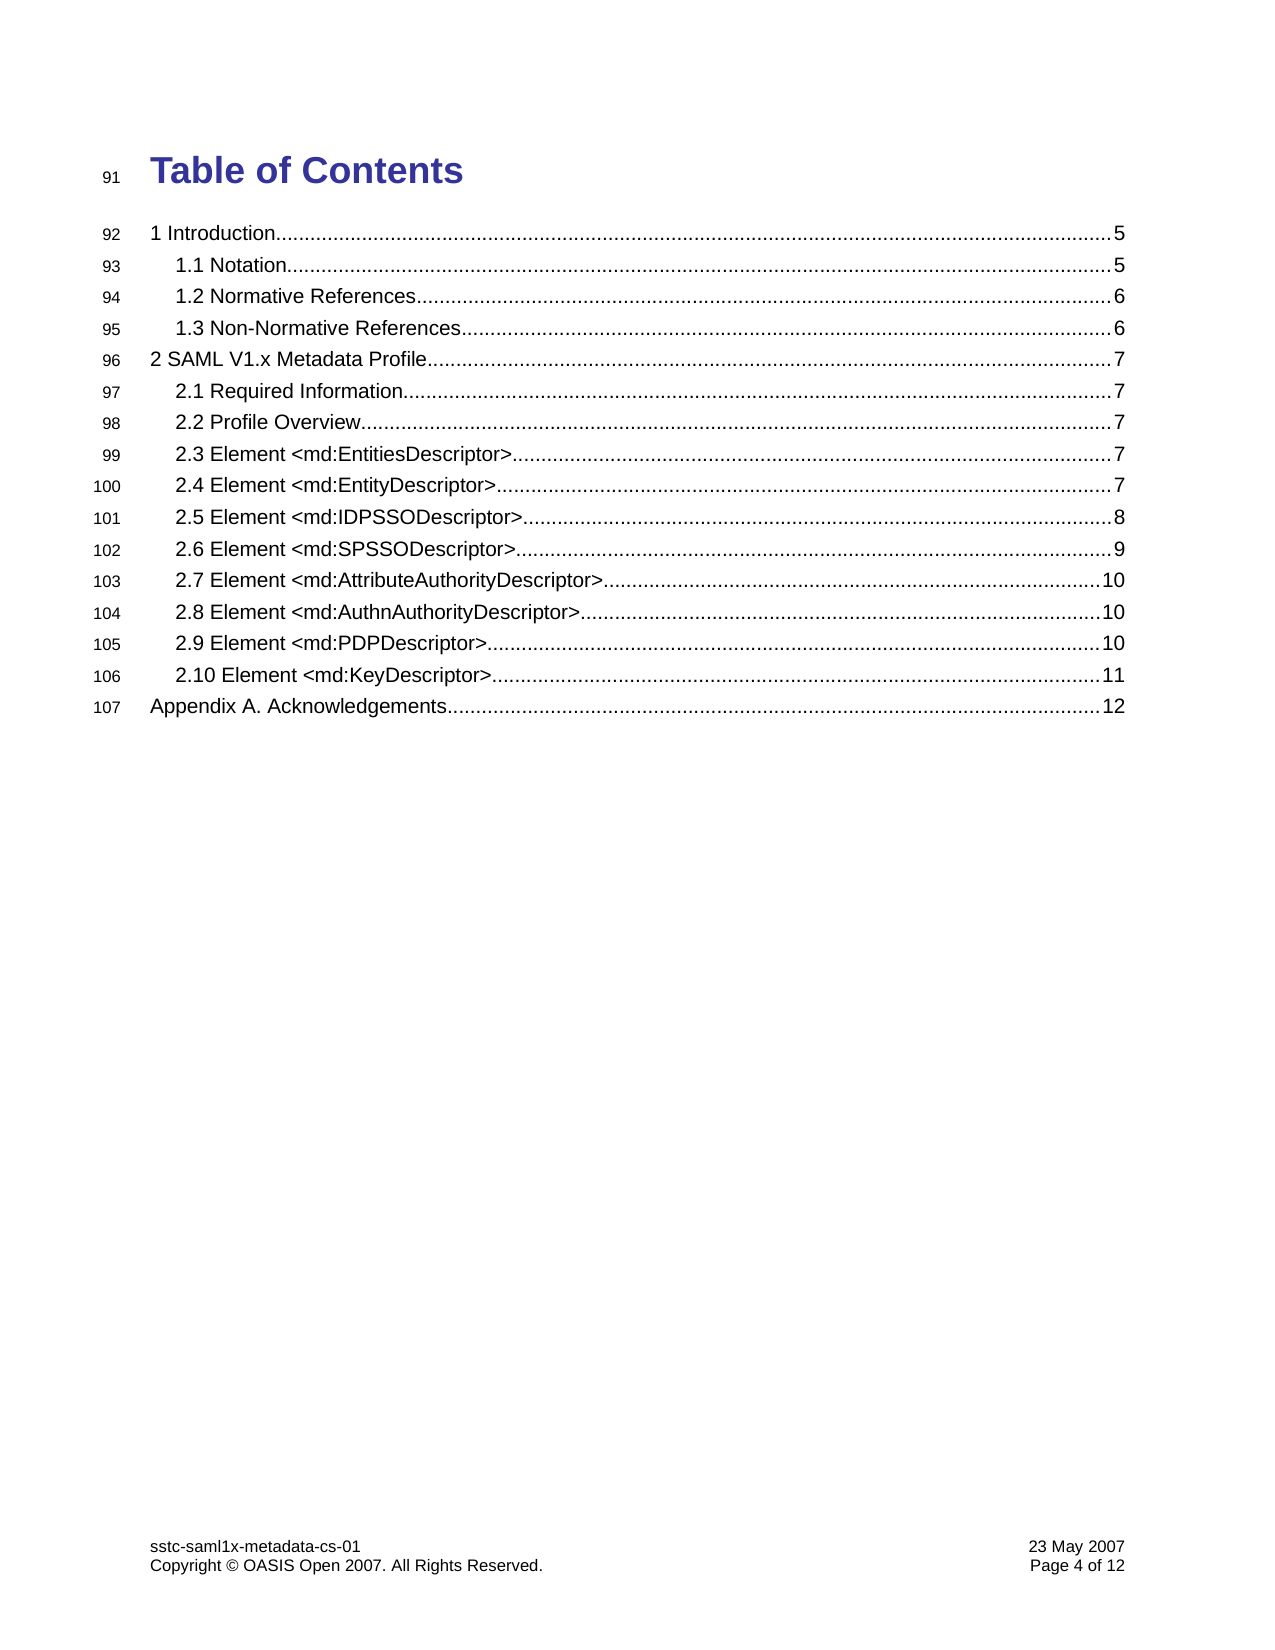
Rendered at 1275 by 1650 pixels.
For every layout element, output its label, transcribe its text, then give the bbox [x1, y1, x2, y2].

text 2.6 Element <md:SPSSODescriptor> 9 [175, 537, 1125, 561]
subtitle Table of Contents [150, 150, 1125, 192]
text 1.2 Normative References 6 [175, 285, 1125, 308]
text 2.4 Element <md:EntityDescriptor> 7 [175, 474, 1125, 497]
text Appendix A. Acknowledgements 12 [150, 695, 1125, 718]
text 1.3 Non-Normative References 6 [175, 316, 1125, 339]
text 2.5 Element <md:IDPSSODescriptor> 8 [175, 506, 1125, 529]
text 2.3 Element <md:EntitiesDescriptor> 7 [175, 443, 1125, 466]
text 1 Introduction 5 [150, 222, 1125, 245]
text 2.1 Required Information 7 [175, 379, 1125, 403]
text 1.1 Notation 5 [175, 253, 1125, 276]
text 2 SAML V1.x Metadata Profile 7 [150, 348, 1125, 371]
text 2.8 Element <md:AuthnAuthorityDescriptor> 10 [175, 600, 1125, 624]
text 2.7 Element <md:AttributeAuthorityDescriptor> 10 [175, 569, 1125, 592]
text 2.2 Profile Overview 7 [175, 411, 1125, 434]
text 2.9 Element <md:PDPDescriptor> 10 [175, 632, 1125, 655]
text 2.10 Element <md:KeyDescriptor> 11 [175, 663, 1125, 687]
